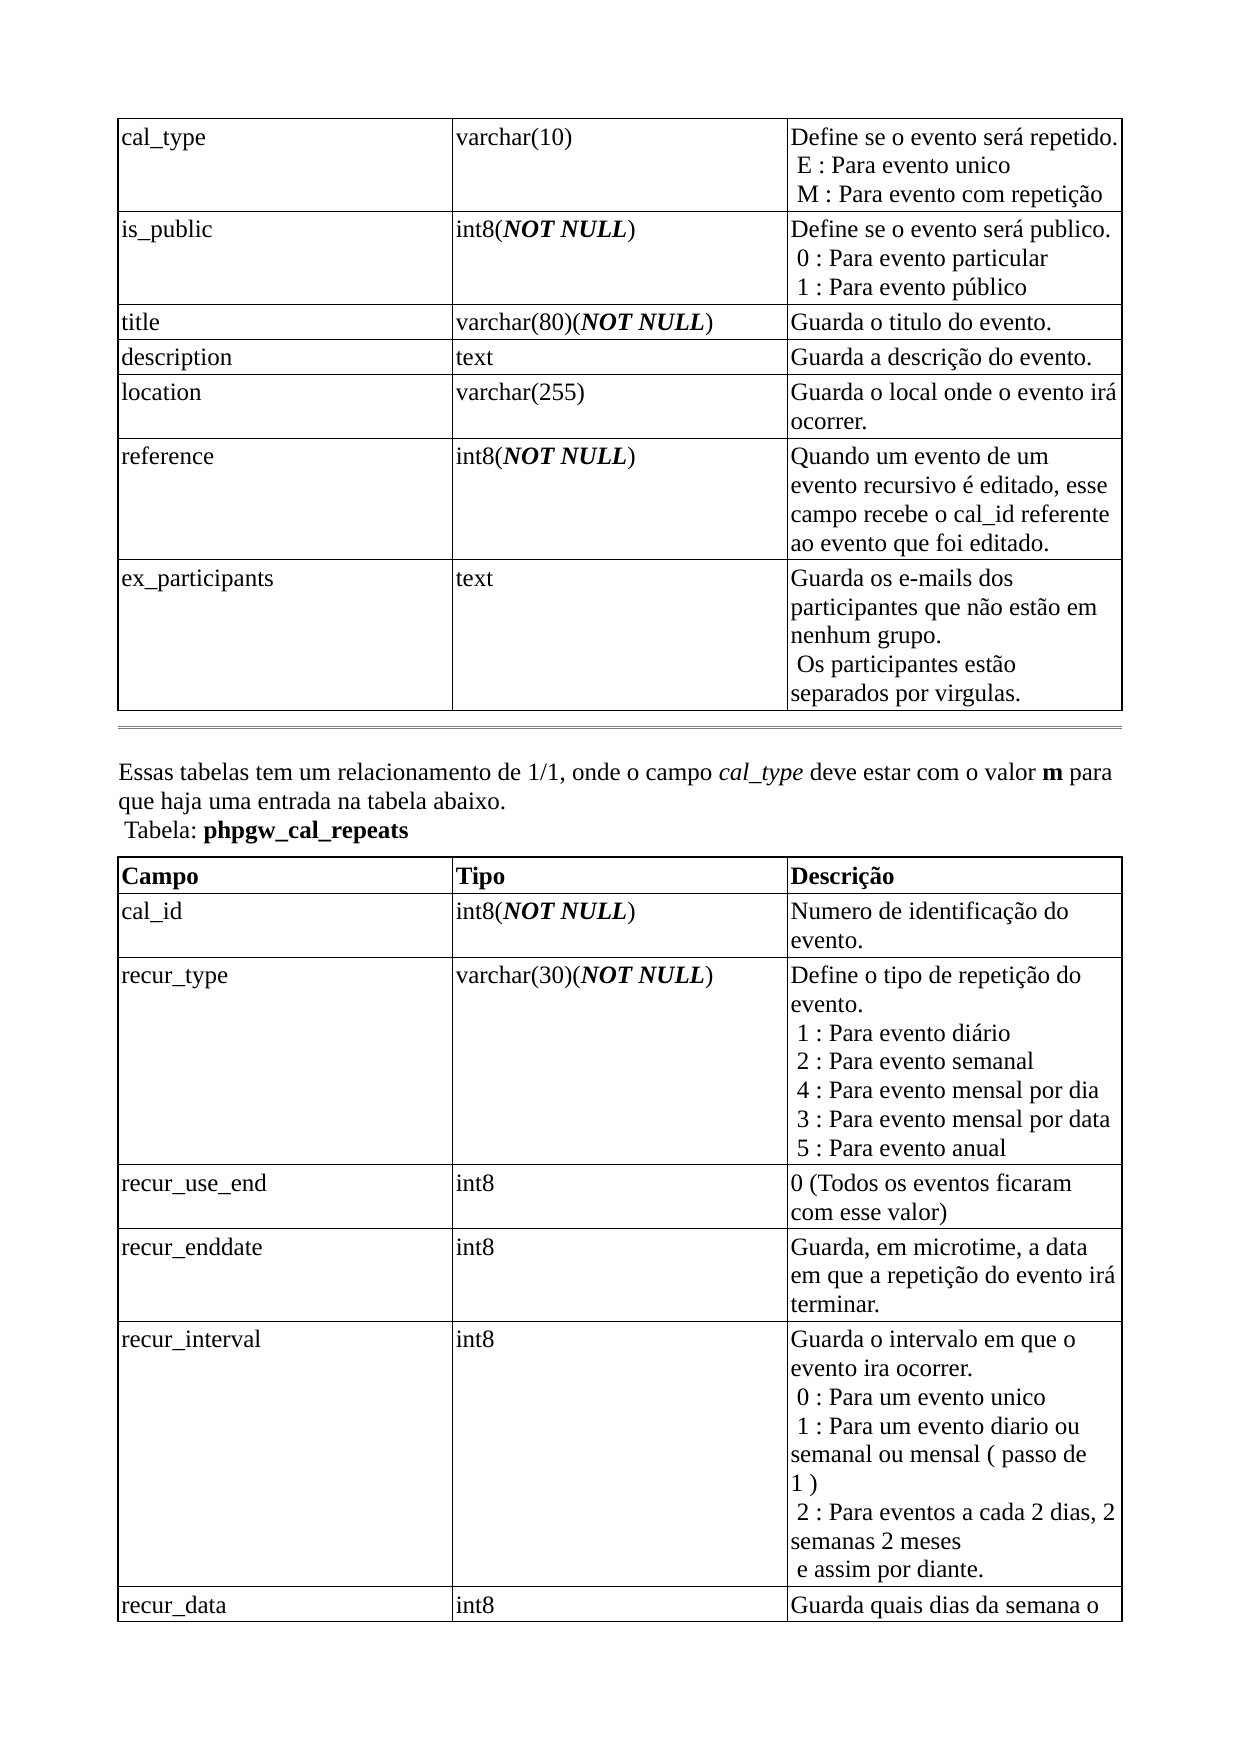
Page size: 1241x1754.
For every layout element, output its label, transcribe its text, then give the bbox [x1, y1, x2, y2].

table_cell Define se o evento será publico. 0 : Para evento particular 1 : Para evento público [788, 212, 1121, 303]
table_cell varchar(30)(NOT NULL) [453, 958, 787, 1164]
table_cell varchar(255) [453, 375, 787, 438]
table_cell int8(NOT NULL) [453, 439, 787, 559]
table_cell is_public [119, 212, 452, 303]
table_cell Guarda os e-mails dos participantes que não estão em nenhum grupo. Os participantes estão separados por virgulas. [788, 560, 1121, 709]
table_cell ex_participants [119, 560, 452, 709]
table_cell Define o tipo de repetição do evento. 1 : Para evento diário 2 : Para evento semanal 4 : Para evento mensal por dia 3 : Para evento mensal por data 5 : Para evento anual [788, 958, 1121, 1164]
table_cell recur_use_end [119, 1165, 452, 1228]
table_cell varchar(10) [453, 119, 787, 211]
table_header Campo [119, 858, 452, 893]
table_cell Guarda a descrição do evento. [788, 340, 1121, 374]
table_cell cal_id [119, 894, 452, 957]
table_cell varchar(80)(NOT NULL) [453, 305, 787, 339]
table_cell location [119, 375, 452, 438]
table_cell title [119, 305, 452, 339]
table_cell text [453, 560, 787, 709]
table_header Descrição [788, 858, 1121, 893]
table_cell int8 [453, 1587, 787, 1621]
table_cell reference [119, 439, 452, 559]
table_cell int8 [453, 1229, 787, 1321]
table_cell Guarda o titulo do evento. [788, 305, 1121, 339]
table_cell description [119, 340, 452, 374]
table_cell int8 [453, 1322, 787, 1586]
table_cell text [453, 340, 787, 374]
table_cell Numero de identificação do evento. [788, 894, 1121, 957]
table_cell Guarda quais dias da semana o [788, 1587, 1121, 1621]
table_cell cal_type [119, 119, 452, 211]
table_header Tipo [453, 858, 787, 893]
table_cell 0 (Todos os eventos ficaram com esse valor) [788, 1165, 1121, 1228]
table_cell Define se o evento será repetido. E : Para evento unico M : Para evento com repetição [788, 119, 1121, 211]
table_cell recur_type [119, 958, 452, 1164]
table_cell Guarda, em microtime, a data em que a repetição do evento irá terminar. [788, 1229, 1121, 1321]
table_cell Guarda o local onde o evento irá ocorrer. [788, 375, 1121, 438]
table_cell int8 [453, 1165, 787, 1228]
table_cell Guarda o intervalo em que o evento ira ocorrer. 0 : Para um evento unico 1 : Para um evento diario ou semanal ou mensal ( passo de 1 ) 2 : Para eventos a cada 2 dias, 2 semanas 2 meses e assim por diante. [788, 1322, 1121, 1586]
table_cell int8(NOT NULL) [453, 894, 787, 957]
text Essas tabelas tem um relacionamento de 1/1, onde o campo cal_type deve estar com o valor m para que haja uma entrada na tabela abaixo. Tabela: phpgw_cal_repeats [118, 757, 1122, 844]
table_cell recur_interval [119, 1322, 452, 1586]
table_cell Quando um evento de um evento recursivo é editado, esse campo recebe o cal_id referente ao evento que foi editado. [788, 439, 1121, 559]
table_cell recur_enddate [119, 1229, 452, 1321]
table_cell recur_data [119, 1587, 452, 1621]
table_cell int8(NOT NULL) [453, 212, 787, 303]
